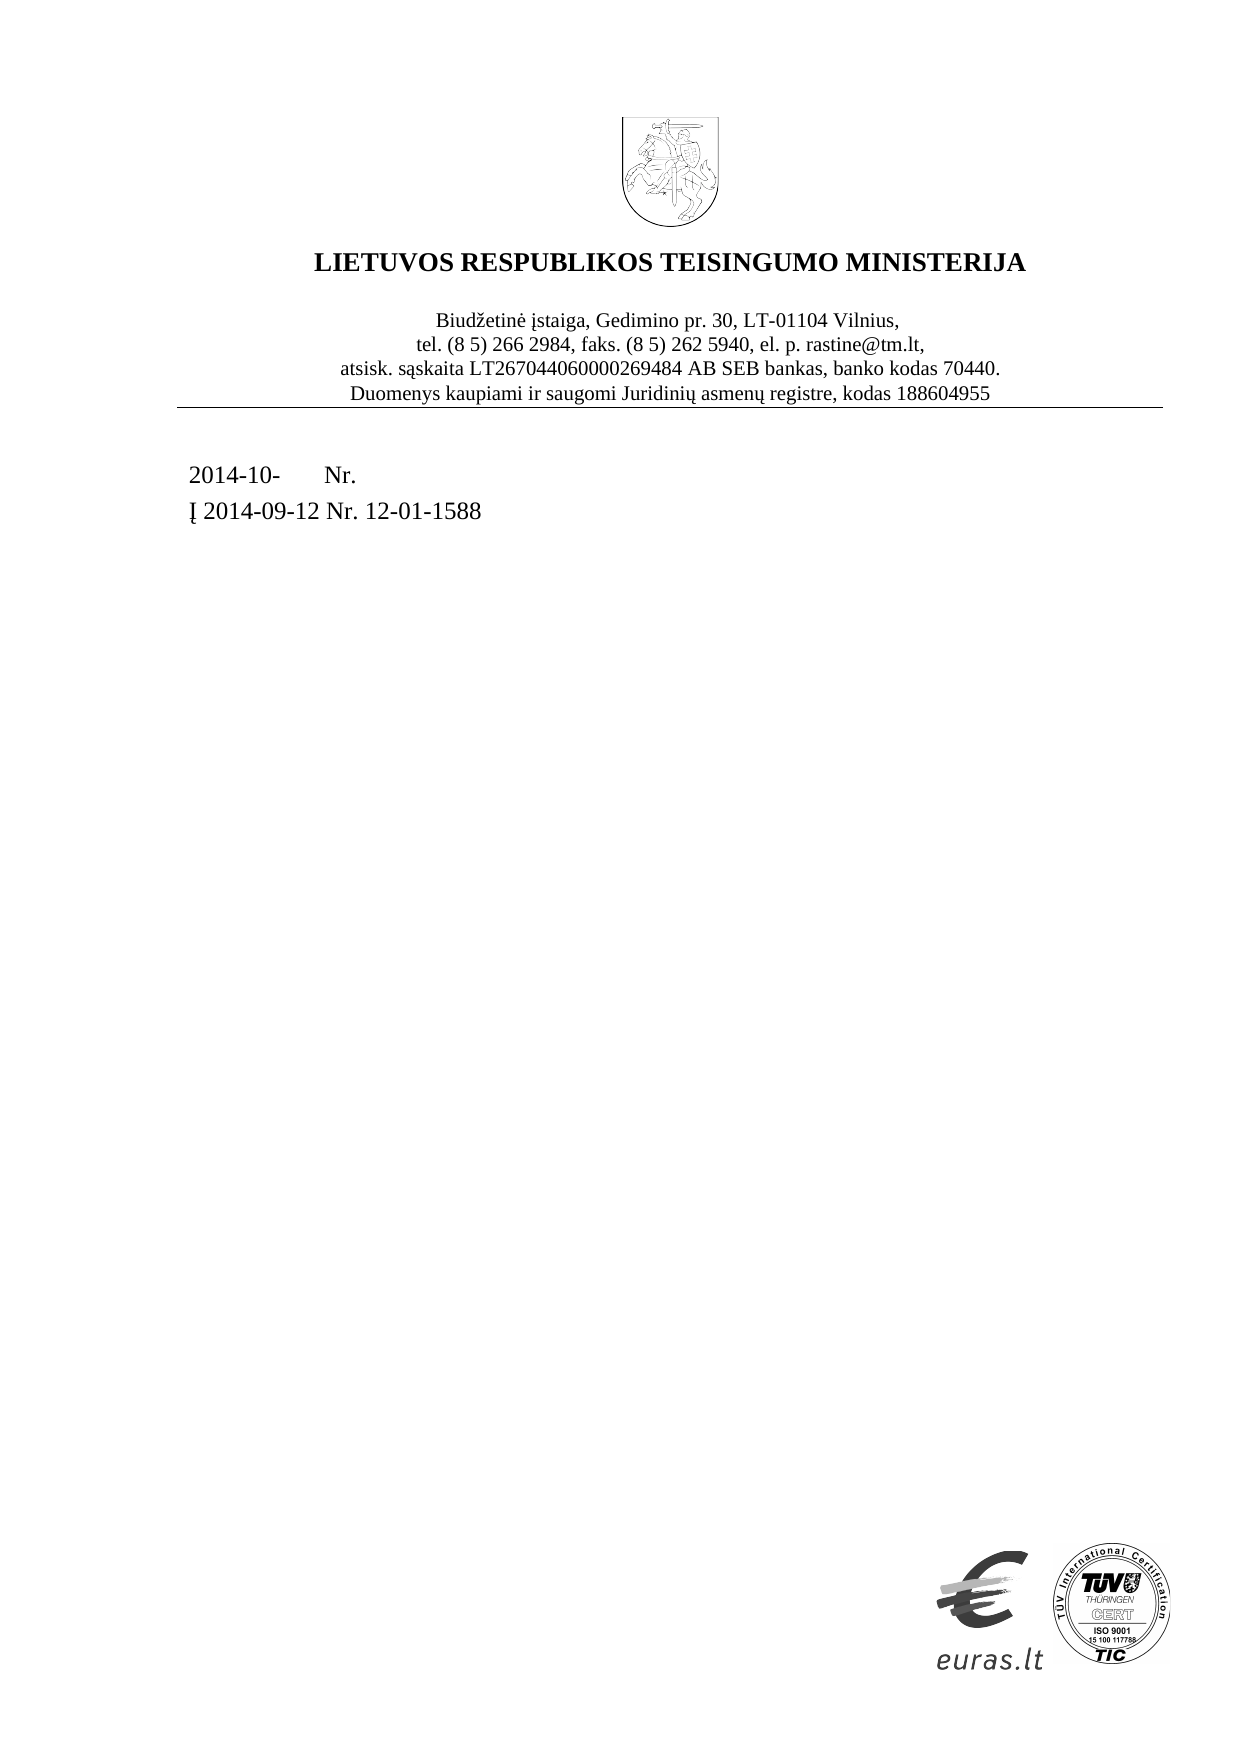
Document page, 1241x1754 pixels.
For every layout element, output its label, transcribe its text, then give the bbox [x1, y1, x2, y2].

table_header 2014-10- Nr. [177, 460, 661, 496]
table_cell Į 2014-09-12 Nr. 12-01-1588 [177, 496, 661, 531]
